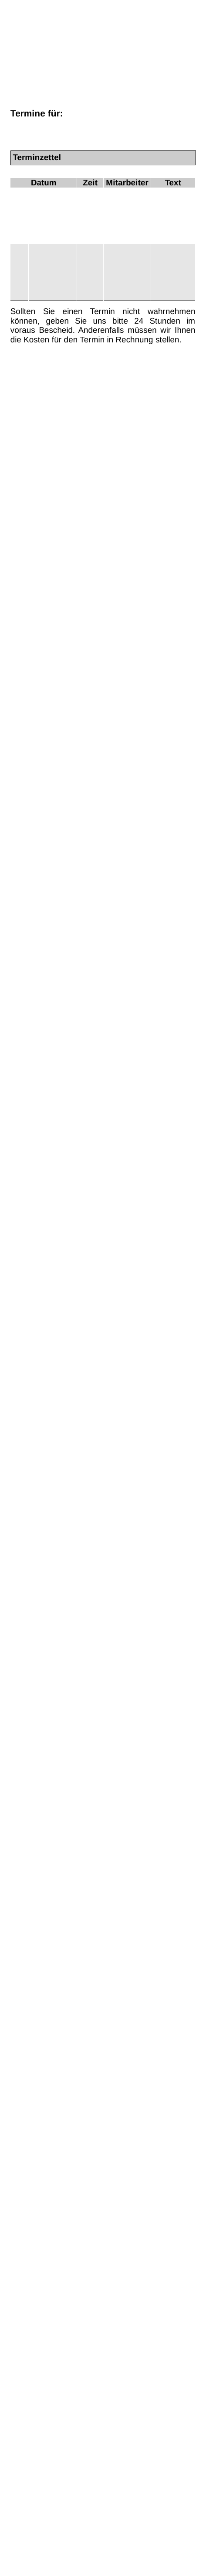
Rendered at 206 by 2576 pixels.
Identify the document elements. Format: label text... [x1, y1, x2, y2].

table_cell <startdatum> [29, 188, 77, 244]
table_cell <kundestartzeit> [77, 244, 103, 300]
table_cell <$-text> <$-wenn(isthausbesuch,'HB',null)> [151, 244, 195, 300]
table_header Mitarbeiter [104, 178, 151, 188]
table_header Text [151, 178, 195, 188]
table_cell <startdatum/format('EE')> [10, 188, 28, 244]
table_cell [77, 301, 104, 307]
table_cell [151, 301, 195, 307]
table_header Terminzettel [11, 151, 196, 165]
table_cell <resourcen/allemit(istperson)/textliste(name,', ')> [104, 244, 151, 300]
table_cell [10, 301, 28, 307]
table_header Zeit [77, 178, 103, 188]
text Sollten Sie einen Termin nicht wahrnehmen können, geben Sie uns bitte 24 Stunden im voraus Bescheid. Anderenfalls müssen wir Ihnen die Kosten für den Termin in Rechnung stellen. [10, 307, 196, 344]
table_header Datum [10, 178, 77, 188]
table_cell [10, 165, 196, 175]
table_header Termine für: <vorgang/nummer> <vorgang/verschreibungsdatum> <kunde/vorname> <kunde/nachname> [10, 108, 196, 150]
table_cell <startdatum> [29, 244, 77, 300]
table_cell <startdatum/format('EE')> [10, 244, 28, 300]
table_cell [28, 301, 77, 307]
table_cell <resourcen/allemit(istperson)/textliste(name,', ')> [104, 188, 151, 244]
table_cell [104, 301, 151, 307]
table_cell <kundestartzeit> [77, 188, 103, 244]
table_cell <$-text> <$-wenn(isthausbesuch,'HB',null)> [151, 188, 195, 244]
